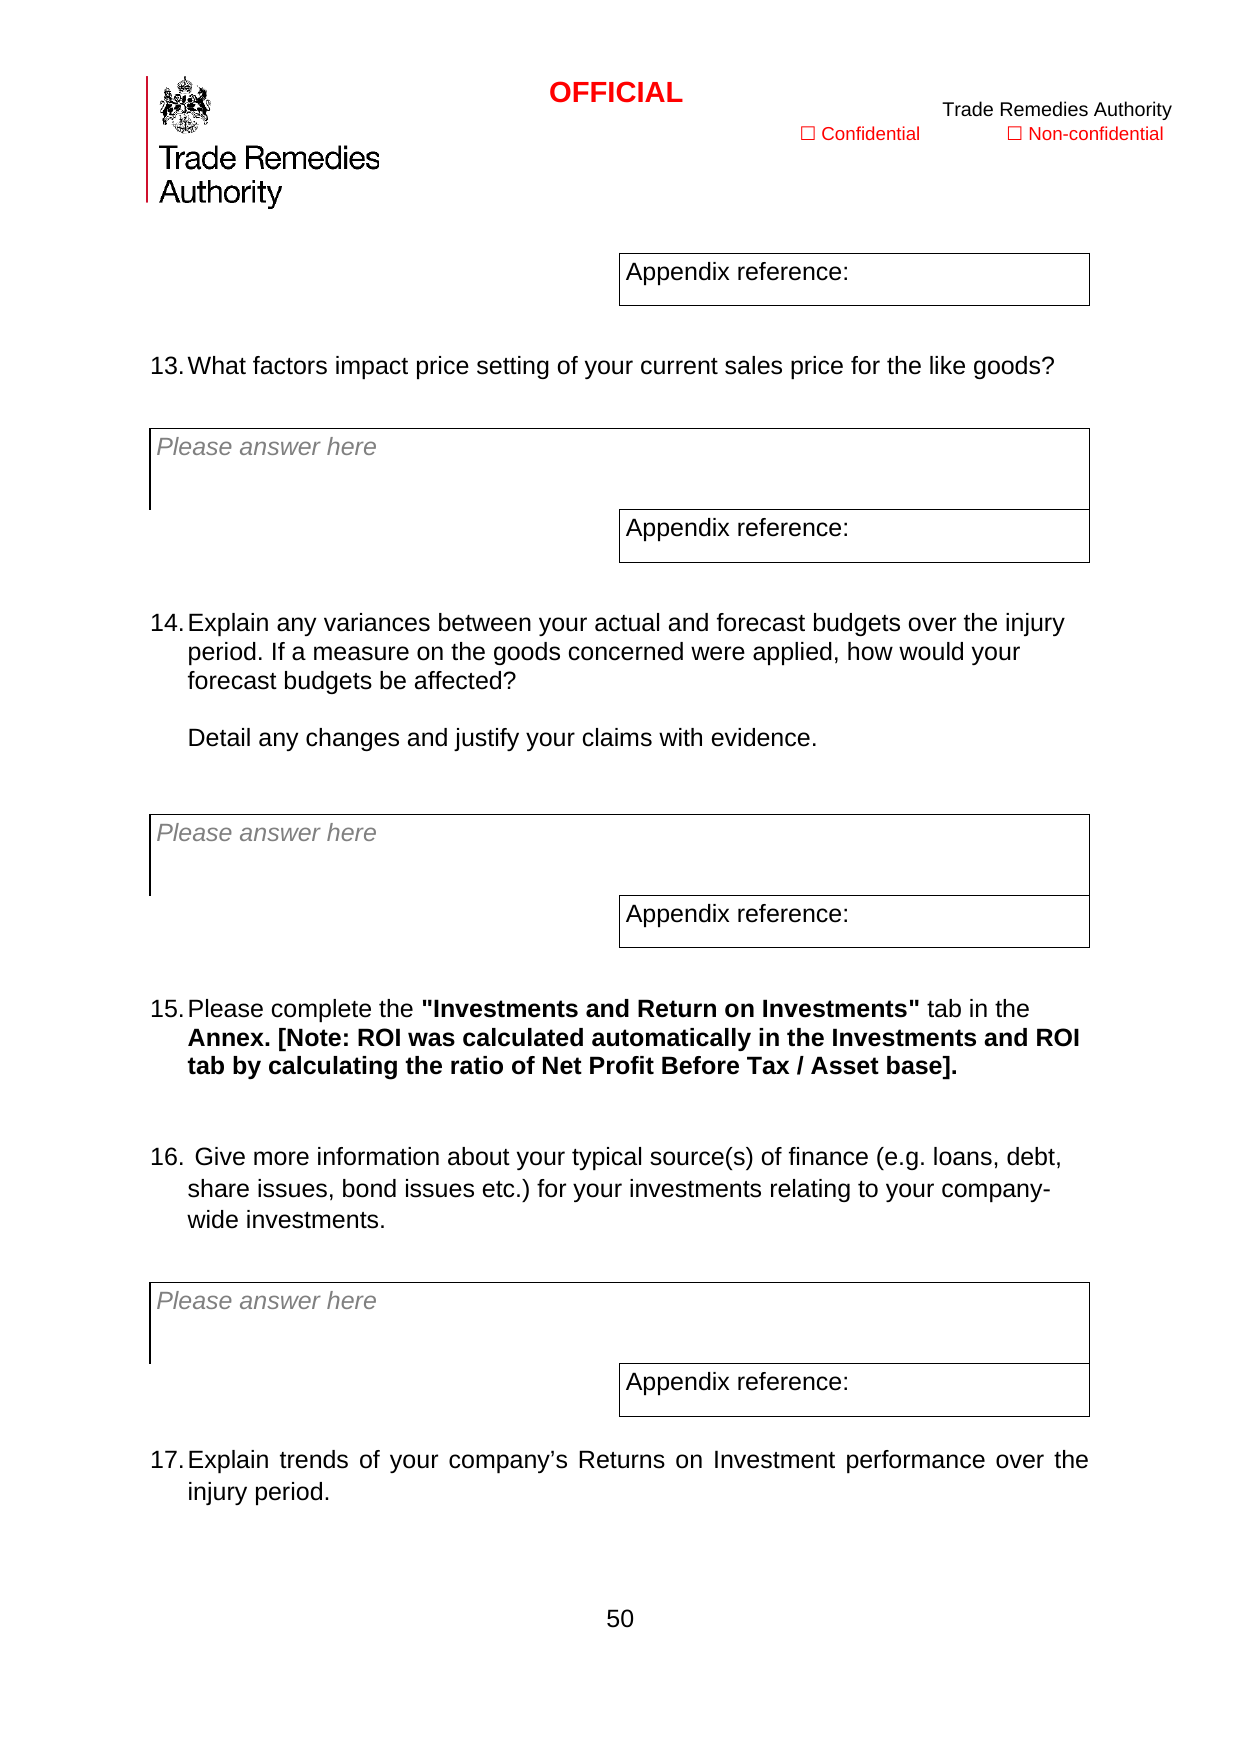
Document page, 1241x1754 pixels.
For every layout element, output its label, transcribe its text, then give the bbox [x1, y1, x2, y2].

table_cell [150, 254, 619, 305]
table_cell Appendix reference: [620, 1364, 1089, 1416]
list Give more information about your typical source(s) of finance (e.g. loans, debt, share issues, bond issues etc.) for your investments relating to your company-wide investments. [150, 1142, 1090, 1234]
list Explain trends of your company’s Returns on Investment performance over the injury period. [150, 1445, 1090, 1506]
table_header Please answer here [151, 815, 1089, 895]
table_header Please answer here [151, 429, 1089, 509]
table_cell [150, 896, 619, 947]
list Please complete the "Investments and Return on Investments" tab in the Annex. [Note: ROI was calculated automatically in the Investments and ROI tab by calculating the ratio of Net Profit Before Tax / Asset base]. [150, 994, 1090, 1080]
table_header Please answer here [151, 1283, 1089, 1363]
table_cell Appendix reference: [620, 896, 1089, 947]
list What factors impact price setting of your current sales price for the like goods? [150, 351, 1090, 380]
table_cell Appendix reference: [620, 254, 1089, 305]
list Explain any variances between your actual and forecast budgets over the injury period. If a measure on the goods concerned were applied, how would your forecast budgets be affected? [150, 608, 1090, 694]
table_cell [150, 510, 619, 562]
table_cell Appendix reference: [620, 510, 1089, 562]
table_cell [150, 1364, 619, 1416]
list Detail any changes and justify your claims with evidence. [187, 723, 1090, 752]
